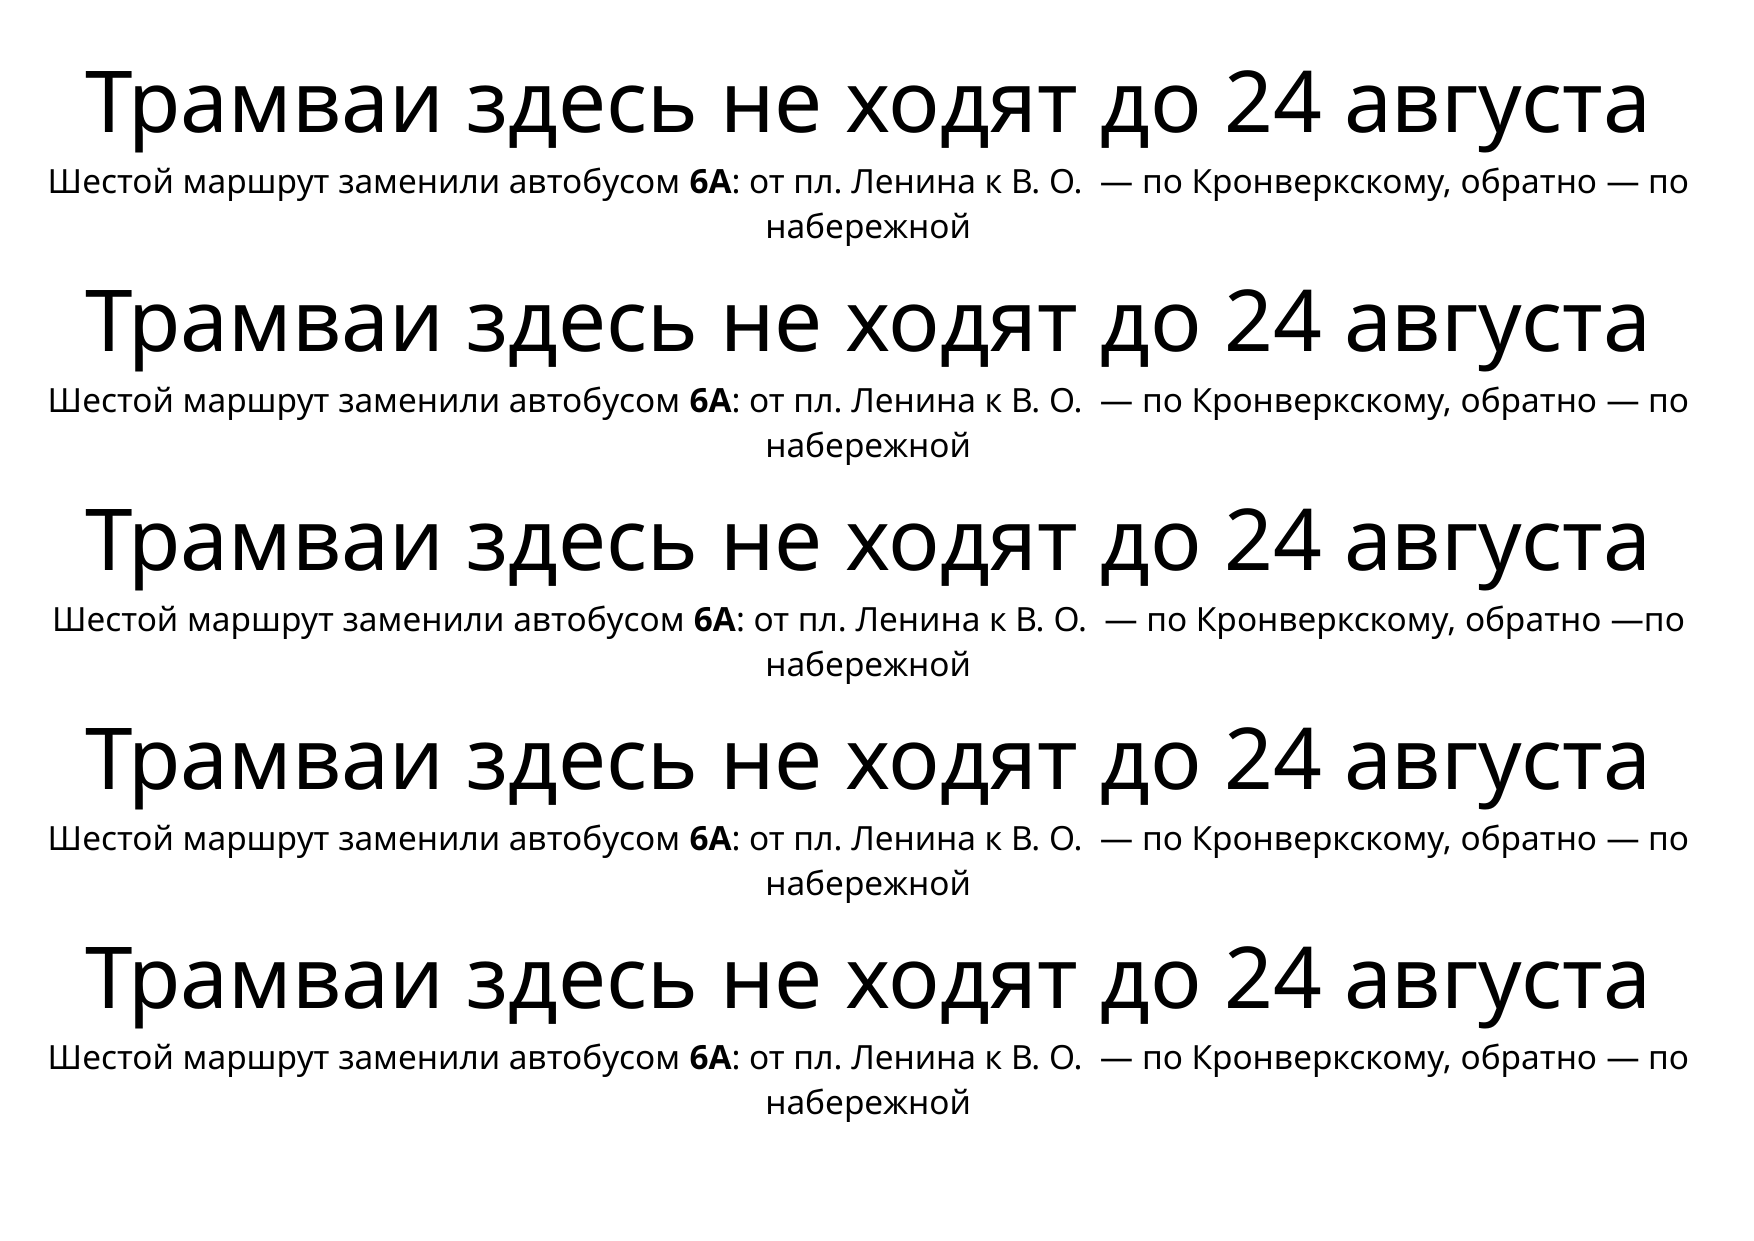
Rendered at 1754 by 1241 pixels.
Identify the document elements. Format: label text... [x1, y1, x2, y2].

text Шестой маршрут заменили автобусом 6А: от пл. Ленина к В. О. — по Кронверкскому, обратно — по набережной [41, 377, 1695, 467]
text Шестой маршрут заменили автобусом 6А: от пл. Ленина к В. О. — по Кронверкскому, обратно — по набережной [41, 1033, 1695, 1124]
text Шестой маршрут заменили автобусом 6А: от пл. Ленина к В. О. — по Кронверкскому, обратно — по набережной [41, 158, 1695, 248]
text Трамваи здесь не ходят до 24 августа [41, 479, 1695, 596]
text Трамваи здесь не ходят до 24 августа [41, 698, 1695, 814]
text Трамваи здесь не ходят до 24 августа [41, 41, 1695, 158]
text Шестой маршрут заменили автобусом 6А: от пл. Ленина к В. О. — по Кронверкскому, обратно —по набережной [41, 596, 1695, 686]
text Шестой маршрут заменили автобусом 6А: от пл. Ленина к В. О. — по Кронверкскому, обратно — по набережной [41, 814, 1695, 905]
text Трамваи здесь не ходят до 24 августа [41, 260, 1695, 377]
text Трамваи здесь не ходят до 24 августа [41, 917, 1695, 1033]
